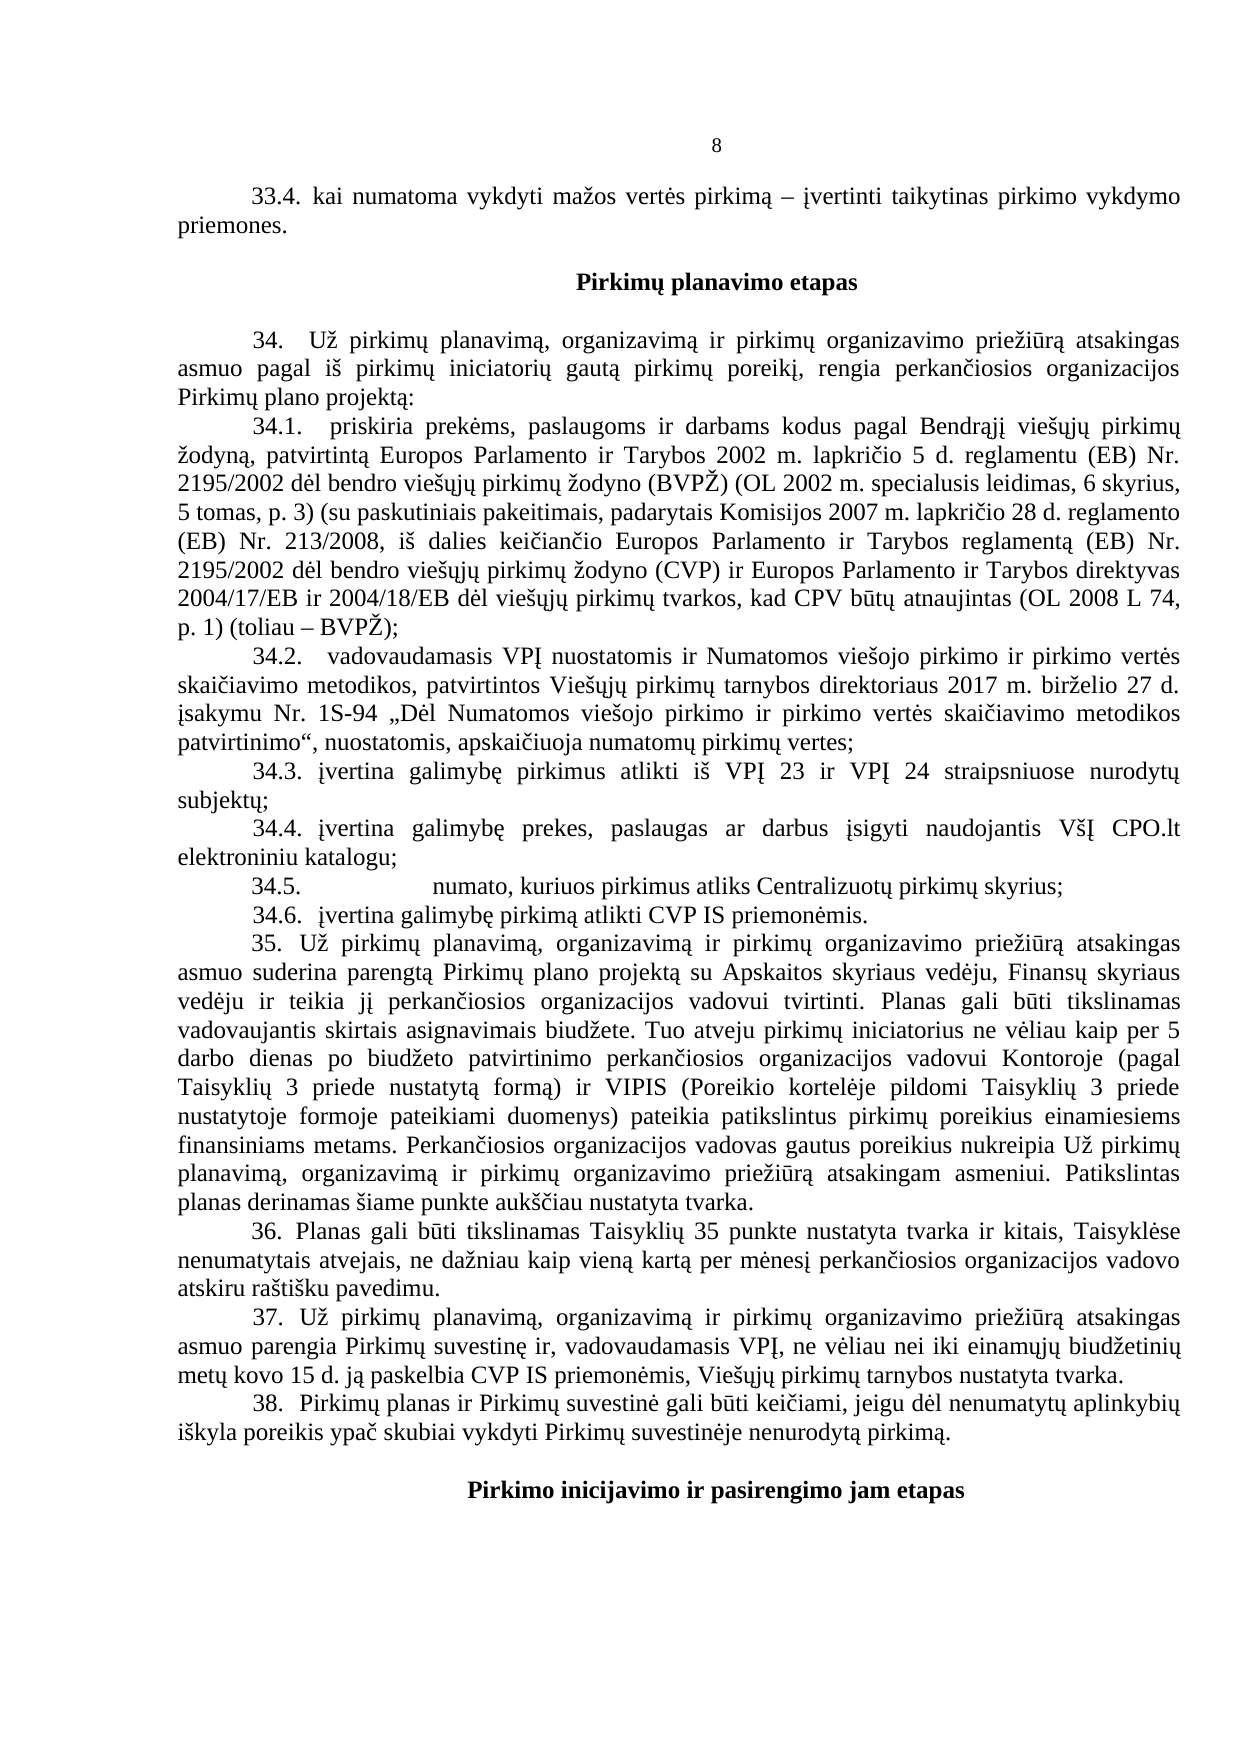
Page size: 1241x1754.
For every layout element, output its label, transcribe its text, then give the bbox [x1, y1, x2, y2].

text 38. Pirkimų planas ir Pirkimų suvestinė gali būti keičiami, jeigu dėl nenumatytų aplinkybių iškyla poreikis ypač skubiai vykdyti Pirkimų suvestinėje nenurodytą pirkimą. [177, 1388, 1181, 1446]
text 34.2. vadovaudamasis VPĮ nuostatomis ir Numatomos viešojo pirkimo ir pirkimo vertės skaičiavimo metodikos, patvirtintos Viešųjų pirkimų tarnybos direktoriaus 2017 m. birželio 27 d. įsakymu Nr. 1S-94 „Dėl Numatomos viešojo pirkimo ir pirkimo vertės skaičiavimo metodikos patvirtinimo“, nuostatomis, apskaičiuoja numatomų pirkimų vertes; [177, 641, 1181, 756]
text 34. Už pirkimų planavimą, organizavimą ir pirkimų organizavimo priežiūrą atsakingas asmuo pagal iš pirkimų iniciatorių gautą pirkimų poreikį, rengia perkančiosios organizacijos Pirkimų plano projektą: [177, 325, 1181, 411]
text 34.3. įvertina galimybę pirkimus atlikti iš VPĮ 23 ir VPĮ 24 straipsniuose nurodytų subjektų; [177, 756, 1181, 813]
text 34.5. numato, kuriuos pirkimus atliks Centralizuotų pirkimų skyrius; [162, 871, 1181, 900]
text Pirkimų planavimo etapas [177, 267, 1181, 296]
text 35. Už pirkimų planavimą, organizavimą ir pirkimų organizavimo priežiūrą atsakingas asmuo suderina parengtą Pirkimų plano projektą su Apskaitos skyriaus vedėju, Finansų skyriaus vedėju ir teikia jį perkančiosios organizacijos vadovui tvirtinti. Planas gali būti tikslinamas vadovaujantis skirtais asignavimais biudžete. Tuo atveju pirkimų iniciatorius ne vėliau kaip per 5 darbo dienas po biudžeto patvirtinimo perkančiosios organizacijos vadovui Kontoroje (pagal Taisyklių 3 priede nustatytą formą) ir VIPIS (Poreikio kortelėje pildomi Taisyklių 3 priede nustatytoje formoje pateikiami duomenys) pateikia patikslintus pirkimų poreikius einamiesiems finansiniams metams. Perkančiosios organizacijos vadovas gautus poreikius nukreipia Už pirkimų planavimą, organizavimą ir pirkimų organizavimo priežiūrą atsakingam asmeniui. Patikslintas planas derinamas šiame punkte aukščiau nustatyta tvarka. [177, 928, 1181, 1216]
text 36. Planas gali būti tikslinamas Taisyklių 35 punkte nustatyta tvarka ir kitais, Taisyklėse nenumatytais atvejais, ne dažniau kaip vieną kartą per mėnesį perkančiosios organizacijos vadovo atskiru raštišku pavedimu. [177, 1216, 1181, 1302]
text Pirkimo inicijavimo ir pasirengimo jam etapas [251, 1475, 1181, 1503]
text 33.4. kai numatoma vykdyti mažos vertės pirkimą – įvertinti taikytinas pirkimo vykdymo priemones. [177, 181, 1181, 238]
text 34.1. priskiria prekėms, paslaugoms ir darbams kodus pagal Bendrąjį viešųjų pirkimų žodyną, patvirtintą Europos Parlamento ir Tarybos 2002 m. lapkričio 5 d. reglamentu (EB) Nr. 2195/2002 dėl bendro viešųjų pirkimų žodyno (BVPŽ) (OL 2002 m. specialusis leidimas, 6 skyrius, 5 tomas, p. 3) (su paskutiniais pakeitimais, padarytais Komisijos 2007 m. lapkričio 28 d. reglamento (EB) Nr. 213/2008, iš dalies keičiančio Europos Parlamento ir Tarybos reglamentą (EB) Nr. 2195/2002 dėl bendro viešųjų pirkimų žodyno (CVP) ir Europos Parlamento ir Tarybos direktyvas 2004/17/EB ir 2004/18/EB dėl viešųjų pirkimų tvarkos, kad CPV būtų atnaujintas (OL 2008 L 74, p. 1) (toliau – BVPŽ); [177, 411, 1181, 641]
text 37. Už pirkimų planavimą, organizavimą ir pirkimų organizavimo priežiūrą atsakingas asmuo parengia Pirkimų suvestinę ir, vadovaudamasis VPĮ, ne vėliau nei iki einamųjų biudžetinių metų kovo 15 d. ją paskelbia CVP IS priemonėmis, Viešųjų pirkimų tarnybos nustatyta tvarka. [177, 1302, 1181, 1388]
text 34.6. įvertina galimybę pirkimą atlikti CVP IS priemonėmis. [177, 900, 1181, 928]
text 34.4. įvertina galimybę prekes, paslaugas ar darbus įsigyti naudojantis VšĮ CPO.lt elektroniniu katalogu; [177, 813, 1181, 871]
